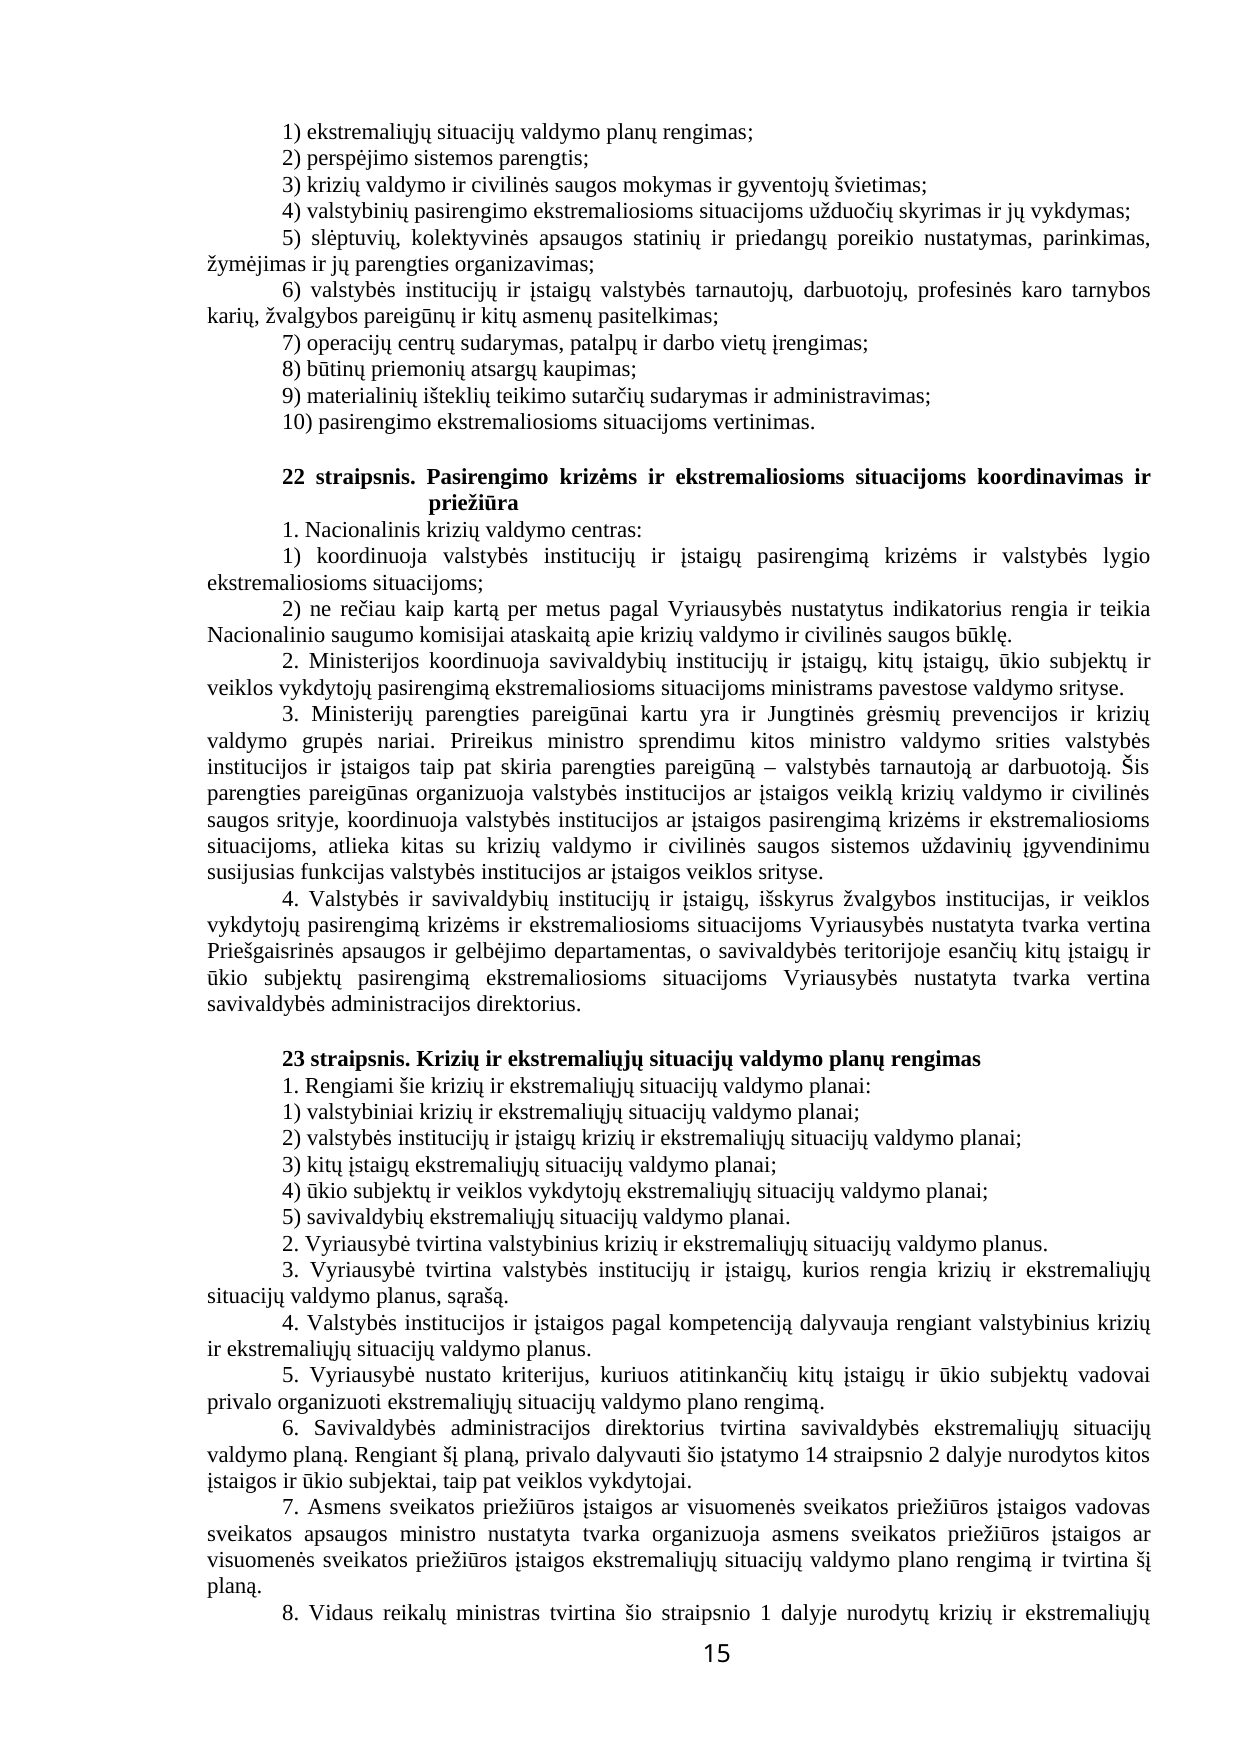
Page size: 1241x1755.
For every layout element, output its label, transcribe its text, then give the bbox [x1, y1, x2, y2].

text 9) materialinių išteklių teikimo sutarčių sudarymas ir administravimas; [207, 382, 1152, 408]
text 22 straipsnis. Pasirengimo krizėms ir ekstremaliosioms situacijoms koordinavimas ir priežiūra [282, 463, 1152, 516]
text 7. Asmens sveikatos priežiūros įstaigos ar visuomenės sveikatos priežiūros įstaigos vadovas sveikatos apsaugos ministro nustatyta tvarka organizuoja asmens sveikatos priežiūros įstaigos ar visuomenės sveikatos priežiūros įstaigos ekstremaliųjų situacijų valdymo plano rengimą ir tvirtina šį planą. [207, 1493, 1152, 1599]
text 1) valstybiniai krizių ir ekstremaliųjų situacijų valdymo planai; [207, 1098, 1152, 1124]
text 6) valstybės institucijų ir įstaigų valstybės tarnautojų, darbuotojų, profesinės karo tarnybos karių, žvalgybos pareigūnų ir kitų asmenų pasitelkimas; [207, 276, 1152, 329]
text 2) perspėjimo sistemos parengtis; [207, 144, 1152, 171]
text 3. Ministerijų parengties pareigūnai kartu yra ir Jungtinės grėsmių prevencijos ir krizių valdymo grupės nariai. Prireikus ministro sprendimu kitos ministro valdymo srities valstybės institucijos ir įstaigos taip pat skiria parengties pareigūną – valstybės tarnautoją ar darbuotoją. Šis parengties pareigūnas organizuoja valstybės institucijos ar įstaigos veiklą krizių valdymo ir civilinės saugos srityje, koordinuoja valstybės institucijos ar įstaigos pasirengimą krizėms ir ekstremaliosioms situacijoms, atlieka kitas su krizių valdymo ir civilinės saugos sistemos uždavinių įgyvendinimu susijusias funkcijas valstybės institucijos ar įstaigos veiklos srityse. [207, 700, 1152, 885]
text 1. Nacionalinis krizių valdymo centras: [207, 516, 1152, 542]
text 2) valstybės institucijų ir įstaigų krizių ir ekstremaliųjų situacijų valdymo planai; [207, 1124, 1152, 1151]
text 1) ekstremaliųjų situacijų valdymo planų rengimas; [207, 118, 1152, 144]
text 8) būtinų priemonių atsargų kaupimas; [207, 355, 1152, 382]
text 2. Ministerijos koordinuoja savivaldybių institucijų ir įstaigų, kitų įstaigų, ūkio subjektų ir veiklos vykdytojų pasirengimą ekstremaliosioms situacijoms ministrams pavestose valdymo srityse. [207, 648, 1152, 700]
text 4. Valstybės ir savivaldybių institucijų ir įstaigų, išskyrus žvalgybos institucijas, ir veiklos vykdytojų pasirengimą krizėms ir ekstremaliosioms situacijoms Vyriausybės nustatyta tvarka vertina Priešgaisrinės apsaugos ir gelbėjimo departamentas, o savivaldybės teritorijoje esančių kitų įstaigų ir ūkio subjektų pasirengimą ekstremaliosioms situacijoms Vyriausybės nustatyta tvarka vertina savivaldybės administracijos direktorius. [207, 885, 1152, 1017]
text 4) ūkio subjektų ir veiklos vykdytojų ekstremaliųjų situacijų valdymo planai; [207, 1177, 1152, 1203]
text 3. Vyriausybė tvirtina valstybės institucijų ir įstaigų, kurios rengia krizių ir ekstremaliųjų situacijų valdymo planus, sąrašą. [207, 1256, 1152, 1309]
text 7) operacijų centrų sudarymas, patalpų ir darbo vietų įrengimas; [207, 329, 1152, 355]
text 3) kitų įstaigų ekstremaliųjų situacijų valdymo planai; [207, 1151, 1152, 1177]
text 10) pasirengimo ekstremaliosioms situacijoms vertinimas. [207, 408, 1152, 434]
text 5. Vyriausybė nustato kriterijus, kuriuos atitinkančių kitų įstaigų ir ūkio subjektų vadovai privalo organizuoti ekstremaliųjų situacijų valdymo plano rengimą. [207, 1362, 1152, 1414]
text 4) valstybinių pasirengimo ekstremaliosioms situacijoms užduočių skyrimas ir jų vykdymas; [207, 197, 1152, 223]
text 4. Valstybės institucijos ir įstaigos pagal kompetenciją dalyvauja rengiant valstybinius krizių ir ekstremaliųjų situacijų valdymo planus. [207, 1309, 1152, 1362]
text 6. Savivaldybės administracijos direktorius tvirtina savivaldybės ekstremaliųjų situacijų valdymo planą. Rengiant šį planą, privalo dalyvauti šio įstatymo 14 straipsnio 2 dalyje nurodytos kitos įstaigos ir ūkio subjektai, taip pat veiklos vykdytojai. [207, 1414, 1152, 1493]
text 1. Rengiami šie krizių ir ekstremaliųjų situacijų valdymo planai: [207, 1072, 1152, 1098]
text 2) ne rečiau kaip kartą per metus pagal Vyriausybės nustatytus indikatorius rengia ir teikia Nacionalinio saugumo komisijai ataskaitą apie krizių valdymo ir civilinės saugos būklę. [207, 595, 1152, 648]
text 5) slėptuvių, kolektyvinės apsaugos statinių ir priedangų poreikio nustatymas, parinkimas, žymėjimas ir jų parengties organizavimas; [207, 223, 1152, 276]
text 8. Vidaus reikalų ministras tvirtina šio straipsnio 1 dalyje nurodytų krizių ir ekstremaliųjų [207, 1599, 1152, 1625]
text 3) krizių valdymo ir civilinės saugos mokymas ir gyventojų švietimas; [207, 171, 1152, 197]
text 5) savivaldybių ekstremaliųjų situacijų valdymo planai. [207, 1203, 1152, 1230]
text 2. Vyriausybė tvirtina valstybinius krizių ir ekstremaliųjų situacijų valdymo planus. [207, 1230, 1152, 1256]
text 1) koordinuoja valstybės institucijų ir įstaigų pasirengimą krizėms ir valstybės lygio ekstremaliosioms situacijoms; [207, 542, 1152, 595]
text 23 straipsnis. Krizių ir ekstremaliųjų situacijų valdymo planų rengimas [207, 1045, 1152, 1072]
